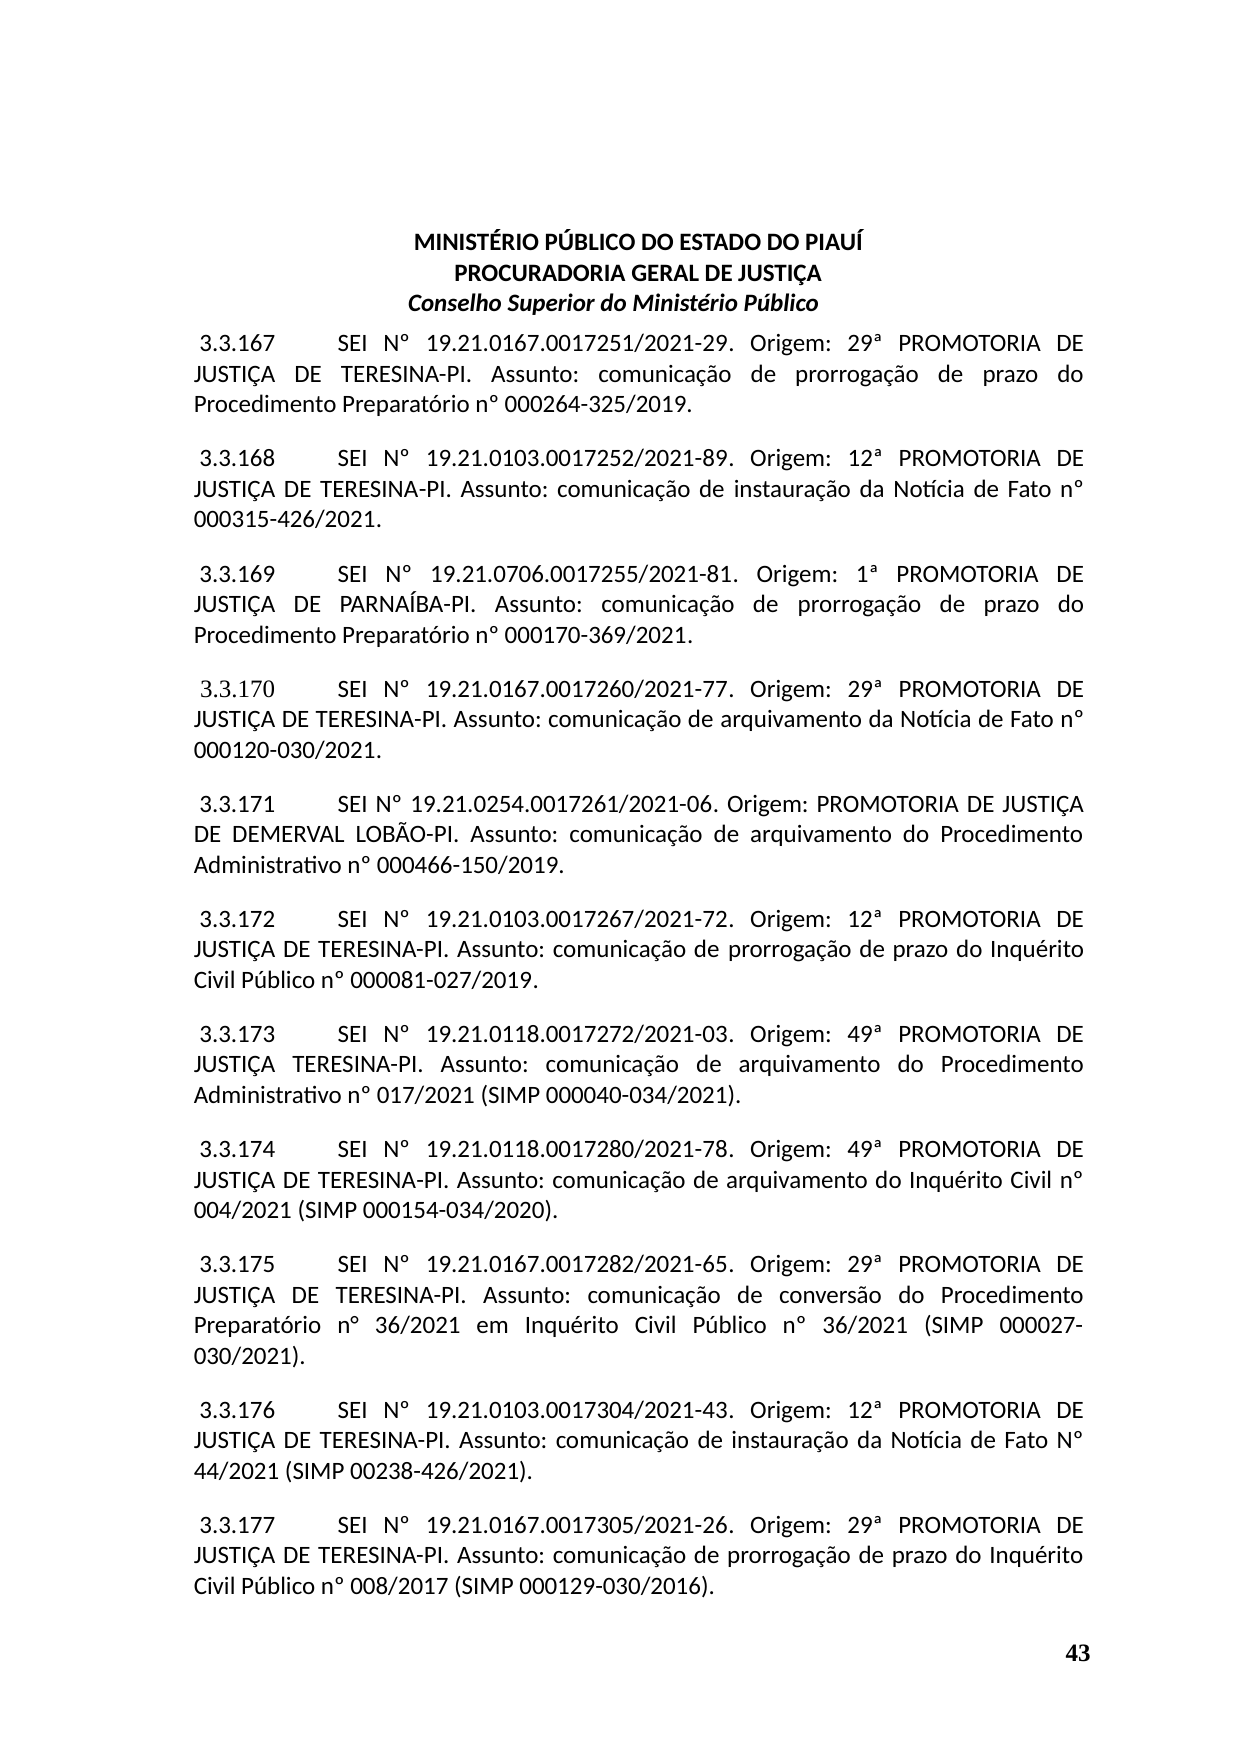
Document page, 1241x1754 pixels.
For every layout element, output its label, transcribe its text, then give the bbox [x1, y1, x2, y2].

list SEI Nº 19.21.0167.0017251/2021-29. Origem: 29ª PROMOTORIA DE JUSTIÇA DE TERESINA-PI. Assunto: comunicação de prorrogação de prazo do Procedimento Preparatório nº 000264-325/2019. [193, 327, 1084, 419]
list SEI Nº 19.21.0103.0017252/2021-89. Origem: 12ª PROMOTORIA DE JUSTIÇA DE TERESINA-PI. Assunto: comunicação de instauração da Notícia de Fato nº 000315-426/2021. [193, 443, 1084, 534]
list SEI Nº 19.21.0167.0017260/2021-77. Origem: 29ª PROMOTORIA DE JUSTIÇA DE TERESINA-PI. Assunto: comunicação de arquivamento da Notícia de Fato nº 000120-030/2021. [193, 673, 1084, 764]
list SEI Nº 19.21.0118.0017272/2021-03. Origem: 49ª PROMOTORIA DE JUSTIÇA TERESINA-PI. Assunto: comunicação de arquivamento do Procedimento Administrativo nº 017/2021 (SIMP 000040-034/2021). [193, 1018, 1084, 1110]
list SEI Nº 19.21.0103.0017304/2021-43. Origem: 12ª PROMOTORIA DE JUSTIÇA DE TERESINA-PI. Assunto: comunicação de instauração da Notícia de Fato Nº 44/2021 (SIMP 00238-426/2021). [193, 1394, 1084, 1486]
list SEI Nº 19.21.0706.0017255/2021-81. Origem: 1ª PROMOTORIA DE JUSTIÇA DE PARNAÍBA-PI. Assunto: comunicação de prorrogação de prazo do Procedimento Preparatório nº 000170-369/2021. [193, 558, 1084, 649]
list SEI Nº 19.21.0167.0017305/2021-26. Origem: 29ª PROMOTORIA DE JUSTIÇA DE TERESINA-PI. Assunto: comunicação de prorrogação de prazo do Inquérito Civil Público nº 008/2017 (SIMP 000129-030/2016). [193, 1509, 1084, 1601]
list SEI Nº 19.21.0118.0017280/2021-78. Origem: 49ª PROMOTORIA DE JUSTIÇA DE TERESINA-PI. Assunto: comunicação de arquivamento do Inquérito Civil nº 004/2021 (SIMP 000154-034/2020). [193, 1133, 1084, 1225]
list SEI Nº 19.21.0103.0017267/2021-72. Origem: 12ª PROMOTORIA DE JUSTIÇA DE TERESINA-PI. Assunto: comunicação de prorrogação de prazo do Inquérito Civil Público nº 000081-027/2019. [193, 903, 1084, 994]
list SEI Nº 19.21.0254.0017261/2021-06. Origem: PROMOTORIA DE JUSTIÇA DE DEMERVAL LOBÃO-PI. Assunto: comunicação de arquivamento do Procedimento Administrativo nº 000466-150/2019. [193, 788, 1084, 879]
list SEI Nº 19.21.0167.0017282/2021-65. Origem: 29ª PROMOTORIA DE JUSTIÇA DE TERESINA-PI. Assunto: comunicação de conversão do Procedimento Preparatório n° 36/2021 em Inquérito Civil Público nº 36/2021 (SIMP 000027-030/2021). [193, 1248, 1084, 1370]
